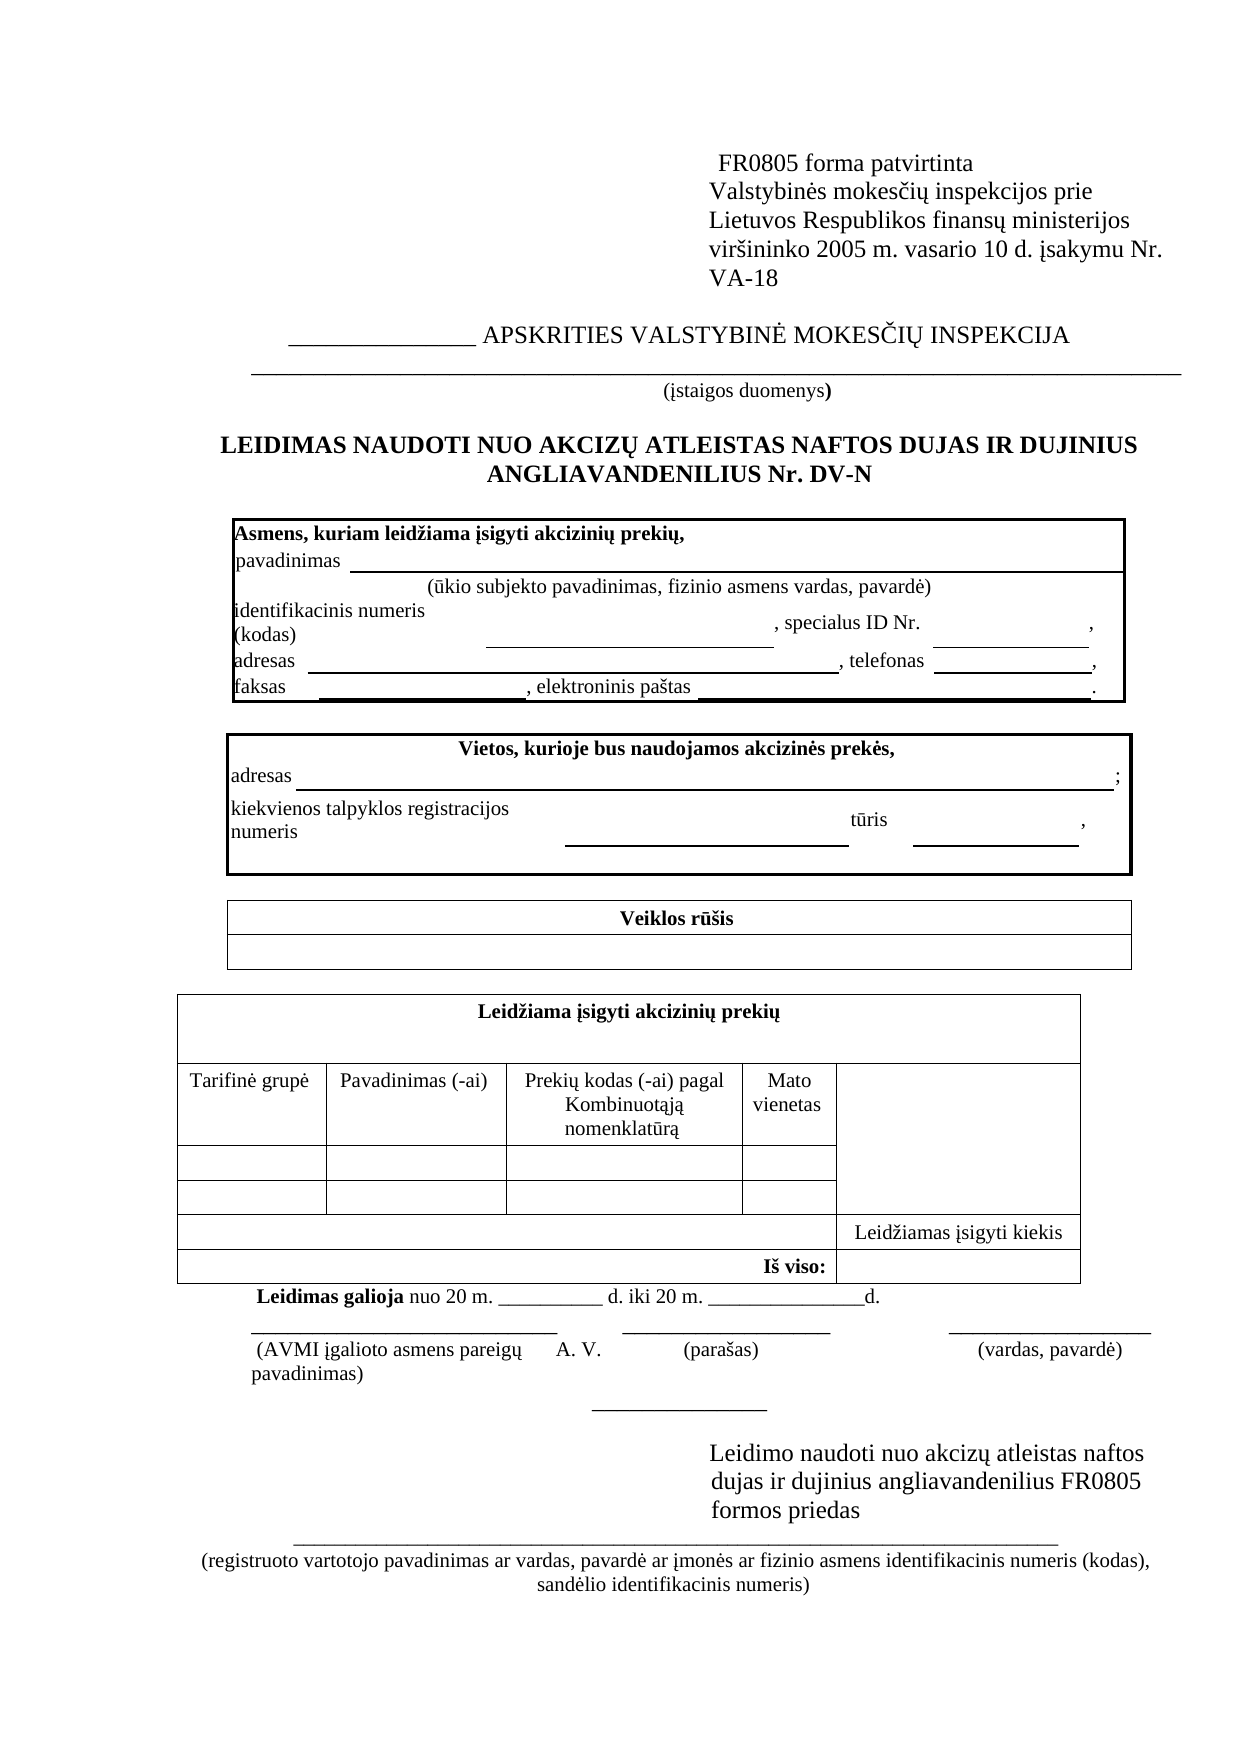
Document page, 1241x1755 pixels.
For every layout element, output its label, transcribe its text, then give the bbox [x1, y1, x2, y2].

table_header [308, 648, 839, 672]
table_cell (registruoto vartotojo pavadinimas ar vardas, pavardė ar įmonės ar fizinio asmens identifikacinis numeris (kodas), sandėlio identifikacinis numeris) [178, 1548, 1174, 1596]
table_cell Tarifinė grupė [178, 1064, 326, 1145]
table_cell [743, 1181, 836, 1214]
table_header [229, 760, 1129, 792]
table_cell Iš viso: [178, 1250, 836, 1283]
table_header Leidžiama įsigyti akcizinių prekių [178, 995, 1080, 1062]
table_cell [1091, 674, 1123, 699]
table_header ; [1114, 762, 1129, 789]
table_header , specialus ID Nr. [774, 598, 933, 646]
table_cell [743, 1146, 836, 1179]
table_cell [178, 1215, 836, 1248]
table_header kiekvienos talpyklos registracijos numeris [229, 794, 565, 845]
table_cell [235, 598, 1123, 648]
table_cell [229, 792, 1129, 848]
table_header identifikacinis numeris (kodas) [235, 598, 486, 646]
table_cell [837, 1145, 1080, 1214]
table_header [296, 762, 1113, 789]
table_cell (ūkio subjekto pavadinimas, fizinio asmens vardas, pavardė) [235, 574, 1123, 598]
text _______________ APSKRITIES VALSTYBINĖ MOKESČIŲ INSPEKCIJA [177, 320, 1181, 349]
table_cell [178, 1181, 326, 1214]
table_header Vietos, kurioje bus naudojamos akcizinės prekės, [229, 736, 1129, 760]
table_cell [1174, 1548, 1181, 1596]
text FR0805 forma patvirtinta [712, 148, 1181, 176]
table_cell [327, 1181, 506, 1214]
table_cell Leidžiamas įsigyti kiekis [837, 1215, 1080, 1248]
table_header [698, 674, 1091, 698]
table_header Leidimas galioja nuo 20 m. __________ d. iki 20 m. _______________d. (AVMI įgalioto asmens pareigų A. V. (parašas) (vardas, pavardė) pavadinimas) ______________ [177, 488, 1181, 1438]
table_cell Mato vienetas [743, 1064, 836, 1145]
table_cell [229, 849, 1129, 872]
table_header . [1091, 674, 1116, 698]
table_header Asmens, kuriam leidžiama įsigyti akcizinių prekių, [235, 521, 1123, 545]
text Valstybinės mokesčių inspekcijos prie Lietuvos Respublikos finansų ministerijos viršininko 2005 m. vasario 10 d. įsakymu Nr. VA-18 [709, 176, 1181, 291]
table_header , [1079, 794, 1099, 845]
table_header [348, 545, 1123, 574]
table_header adresas [229, 762, 296, 789]
text (įstaigos duomenys) [177, 378, 1181, 402]
table_cell [177, 1438, 1181, 1606]
table_cell [1092, 648, 1123, 674]
table_cell [178, 1146, 326, 1179]
table_header Veiklos rūšis [228, 901, 1131, 934]
table_header [565, 794, 849, 845]
table_cell [981, 1064, 1080, 1145]
table_header , elektroninis paštas [526, 674, 698, 698]
table_header [486, 598, 774, 646]
table_header , telefonas [839, 648, 934, 672]
table_cell [507, 1146, 742, 1179]
table_header [319, 674, 526, 698]
table_cell [507, 1181, 742, 1214]
table_cell [228, 935, 1131, 969]
table_cell [327, 1146, 506, 1179]
text LEIDIMAS NAUDOTI NUO AKCIZŲ ATLEISTAS NAFTOS DUJAS IR DUJINIUS ANGLIAVANDENILIUS Nr. DV-N [177, 430, 1181, 488]
table_header adresas [235, 648, 307, 672]
table_header [913, 794, 1079, 845]
table_header [934, 648, 1092, 672]
table_header , [1092, 648, 1116, 672]
table_header [228, 512, 1131, 709]
table_header Leidimo naudoti nuo akcizų atleistas naftos dujas ir dujinius angliavandenilius FR0805 formos priedas [178, 1438, 1174, 1548]
table_cell [837, 1064, 981, 1145]
table_header [1174, 1438, 1181, 1548]
table_header tūris [849, 794, 913, 845]
table_header faksas [235, 674, 319, 698]
table_cell Prekių kodas (-ai) pagal Kombinuotąją nomenklatūrą [507, 1064, 742, 1145]
table_cell [837, 1250, 1080, 1283]
table_header pavadinimas [235, 545, 348, 574]
table_header , [1089, 598, 1116, 646]
table_header [933, 598, 1089, 646]
table_cell Pavadinimas (-ai) [327, 1064, 506, 1145]
